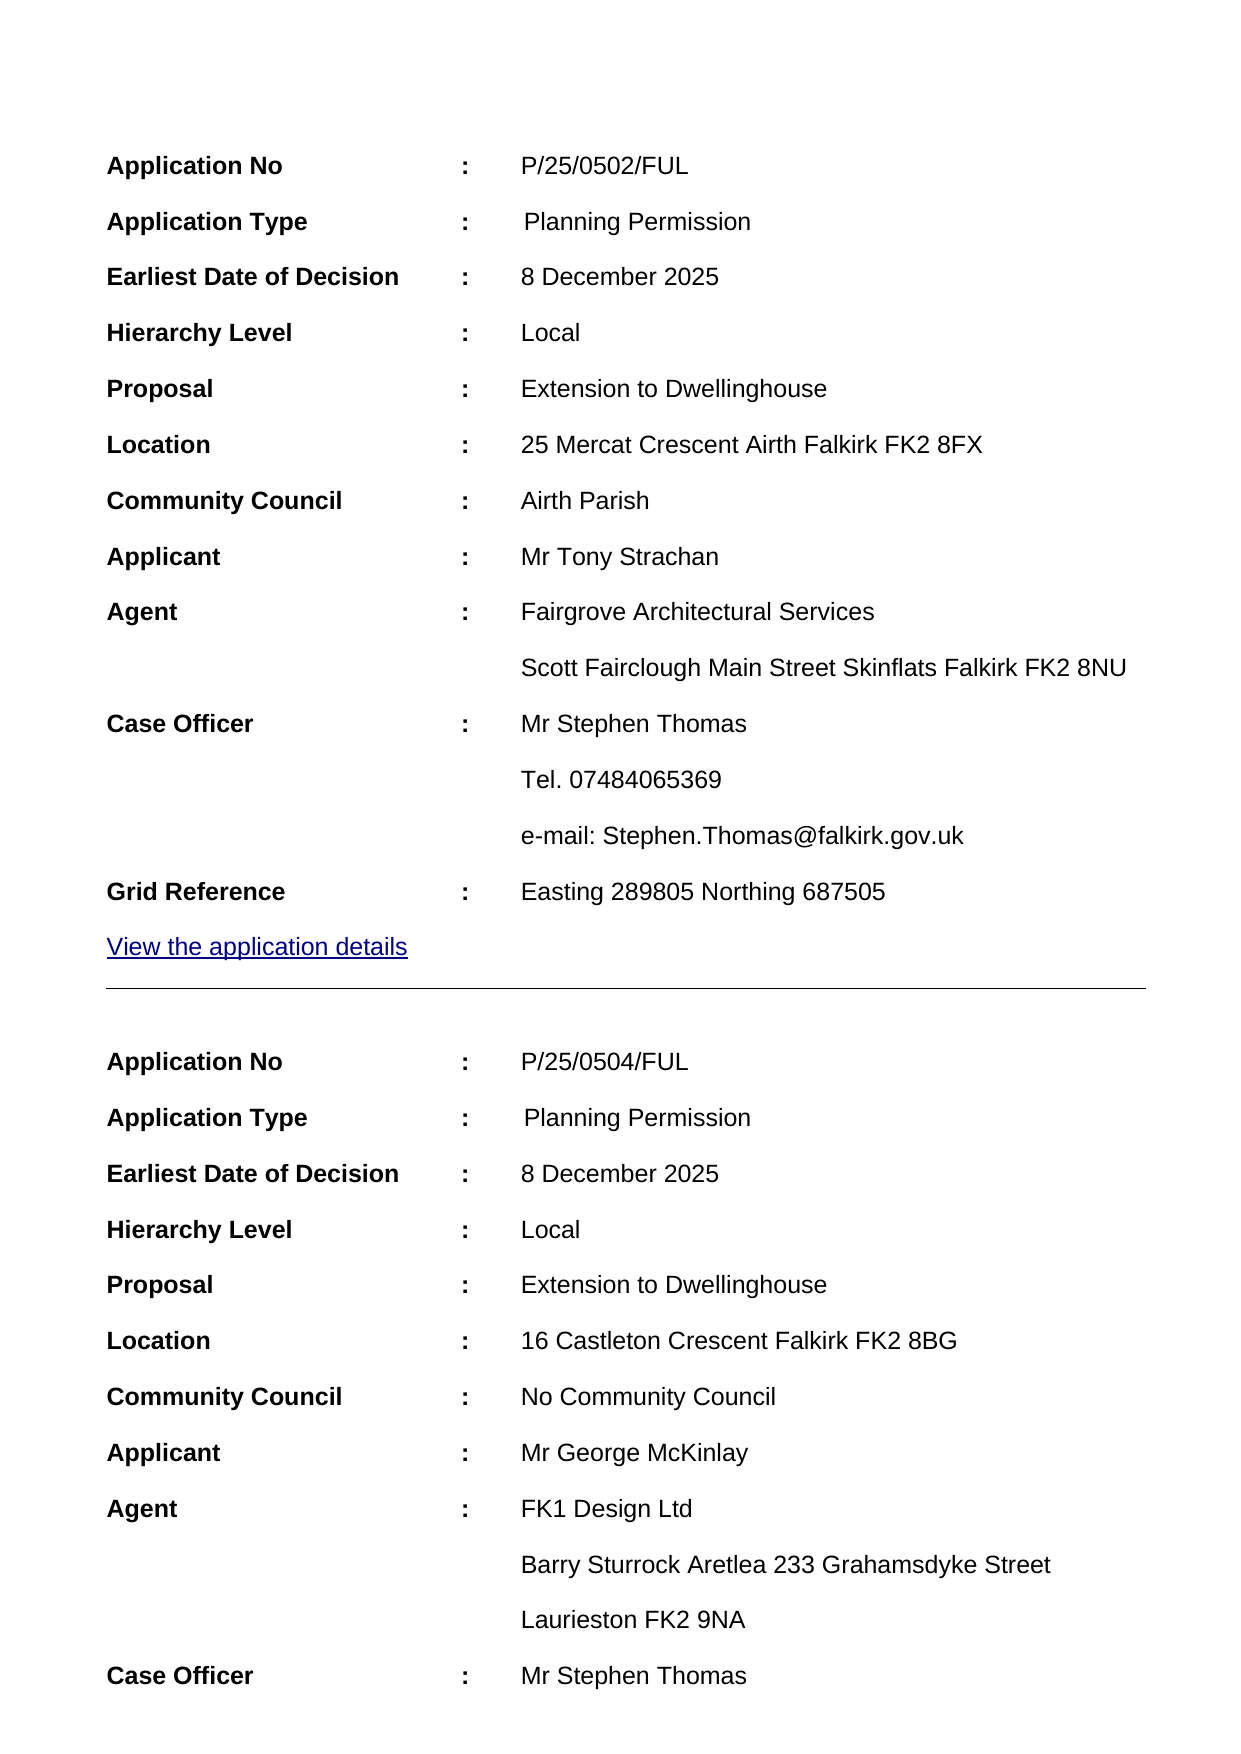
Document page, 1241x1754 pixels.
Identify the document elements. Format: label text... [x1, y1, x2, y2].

text Hierarchy Level : Local [106, 318, 1146, 347]
text Agent : Fairgrove Architectural Services [106, 597, 1146, 626]
text Application No : P/25/0504/FUL [106, 1047, 1146, 1076]
text Proposal : Extension to Dwellinghouse [106, 374, 1146, 403]
text Earliest Date of Decision : 8 December 2025 [106, 262, 1146, 291]
text Community Council : No Community Council [106, 1382, 1146, 1411]
text e-mail: Stephen.Thomas@falkirk.gov.uk [106, 821, 1146, 849]
text Case Officer : Mr Stephen Thomas [106, 1661, 1146, 1690]
text Case Officer : Mr Stephen Thomas [106, 709, 1146, 738]
text Scott Fairclough Main Street Skinflats Falkirk FK2 8NU [106, 653, 1146, 682]
text Application No : P/25/0502/FUL [106, 151, 1146, 179]
text Application Type : Planning Permission [106, 207, 1146, 235]
text Laurieston FK2 9NA [106, 1606, 1146, 1634]
text View the application details [106, 932, 1146, 961]
text Applicant : Mr George McKinlay [106, 1438, 1146, 1467]
text Earliest Date of Decision : 8 December 2025 [106, 1159, 1146, 1188]
text Agent : FK1 Design Ltd [106, 1494, 1146, 1523]
text Applicant : Mr Tony Strachan [106, 542, 1146, 570]
text Location : 16 Castleton Crescent Falkirk FK2 8BG [106, 1326, 1146, 1355]
text Proposal : Extension to Dwellinghouse [106, 1271, 1146, 1299]
text Location : 25 Mercat Crescent Airth Falkirk FK2 8FX [106, 430, 1146, 459]
text Barry Sturrock Aretlea 233 Grahamsdyke Street [106, 1550, 1146, 1578]
text Tel. 07484065369 [106, 765, 1146, 794]
text Grid Reference : Easting 289805 Northing 687505 [106, 877, 1146, 905]
text Community Council : Airth Parish [106, 486, 1146, 514]
text Hierarchy Level : Local [106, 1215, 1146, 1243]
text Application Type : Planning Permission [106, 1103, 1146, 1132]
